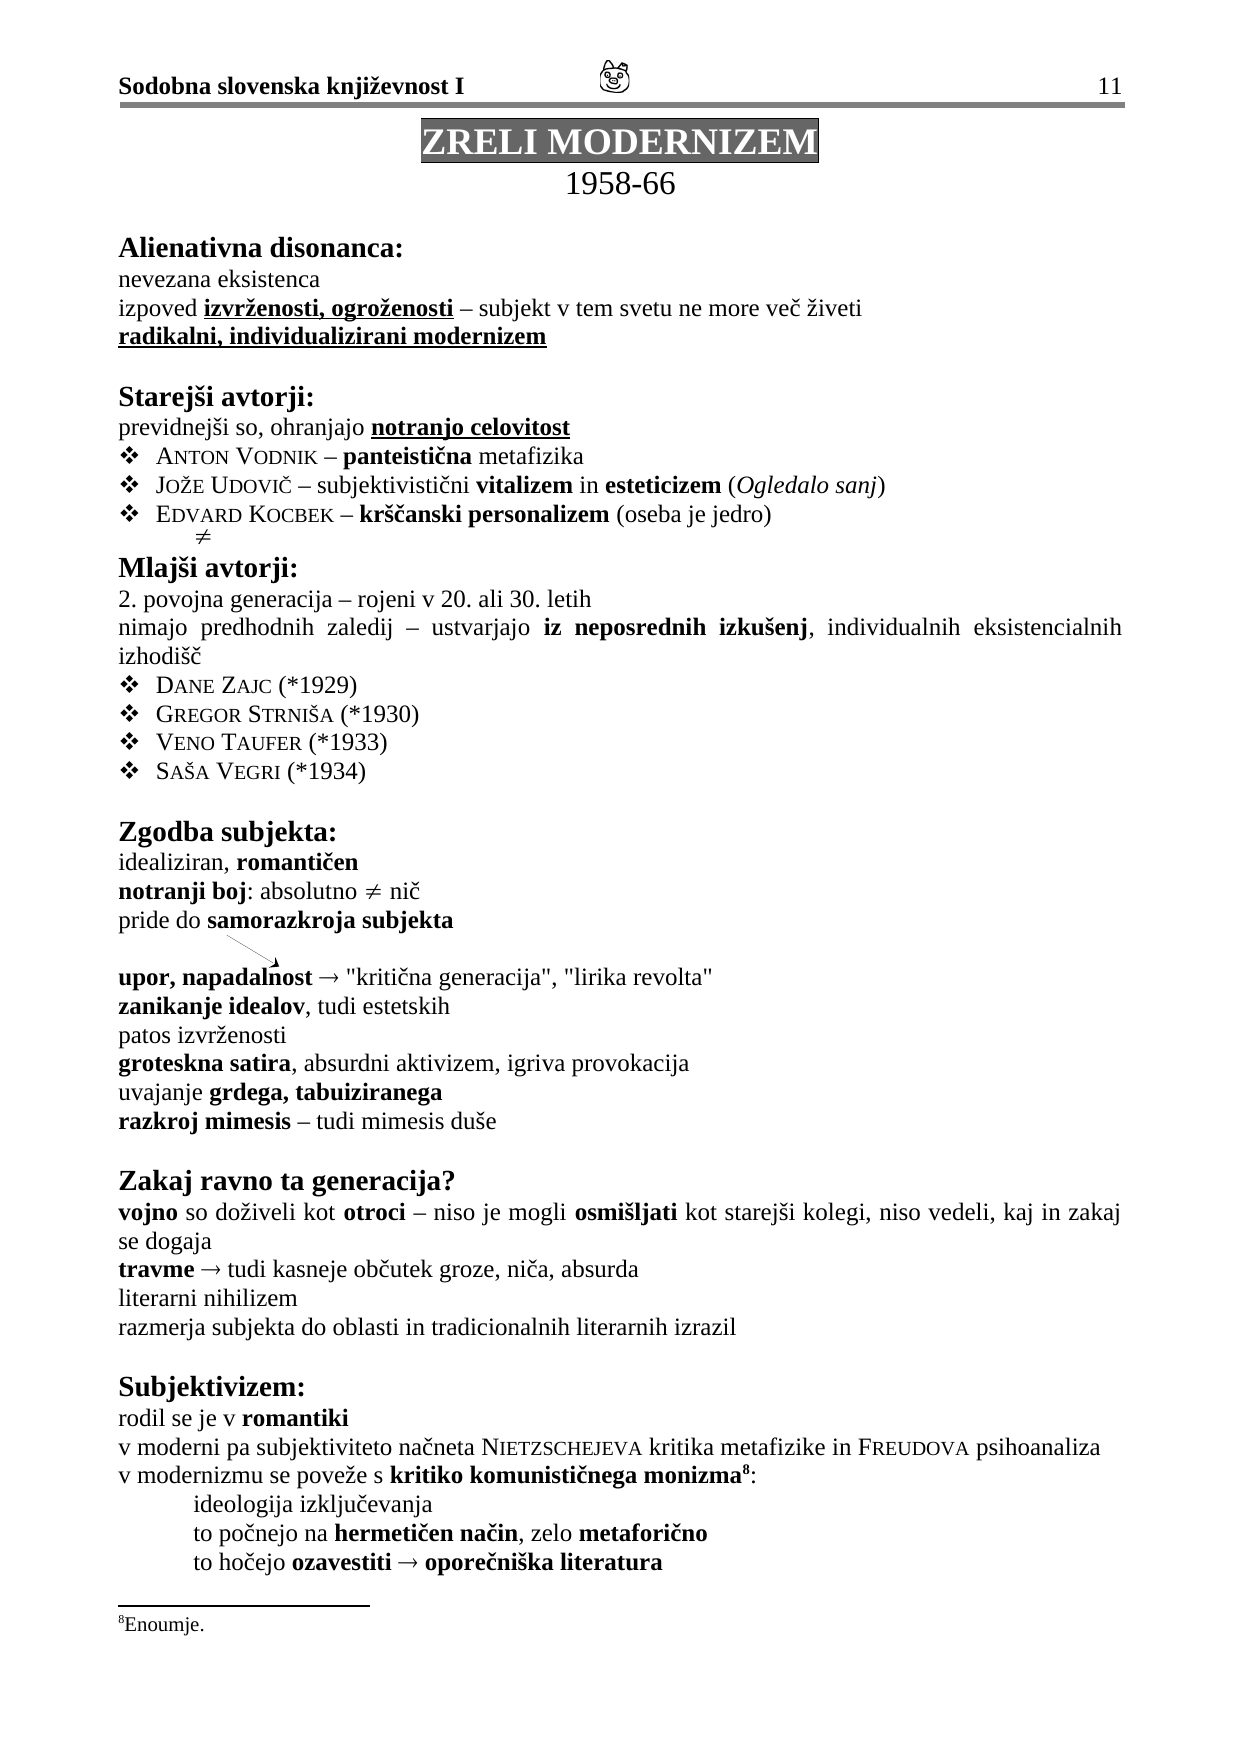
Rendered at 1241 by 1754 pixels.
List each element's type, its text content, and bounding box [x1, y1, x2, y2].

text Zakaj ravno ta generacija? [118, 1163, 1122, 1197]
text ideologija izključevanja [118, 1489, 1122, 1518]
text groteskna satira, absurdni aktivizem, igriva provokacija [118, 1048, 1122, 1077]
text pride do samorazkroja subjekta [118, 905, 1122, 933]
text nevezana eksistenca [118, 264, 1122, 293]
text razmerja subjekta do oblasti in tradicionalnih literarnih izrazil [118, 1312, 1122, 1341]
text Zgodba subjekta: [118, 814, 1122, 847]
text  [155, 527, 1122, 550]
text uvajanje grdega, tabuiziranega [118, 1077, 1122, 1106]
text travme  tudi kasneje občutek groze, niča, absurda [118, 1254, 1122, 1283]
text previdnejši so, ohranjajo notranjo celovitost [118, 412, 1122, 441]
text patos izvrženosti [118, 1020, 1122, 1048]
text idealiziran, romantičen [118, 847, 1122, 876]
list Edvard Kocbek – krščanski personalizem (oseba je jedro) [118, 499, 1122, 527]
text upor, napadalnost  "kritična generacija", "lirika revolta" [118, 962, 1122, 991]
text zanikanje idealov, tudi estetskih [118, 991, 1122, 1020]
text izpoved izvrženosti, ogroženosti – subjekt v tem svetu ne more več živeti [118, 293, 1122, 321]
text Alienativna disonanca: [118, 230, 1122, 264]
text notranji boj: absolutno  nič [118, 876, 1122, 905]
text vojno so doživeli kot otroci – niso je mogli osmišljati kot starejši kolegi, niso vedeli, kaj in zakaj se dogaja [118, 1197, 1122, 1254]
text ZRELI MODERNIZEM [819, 118, 1122, 163]
text razkroj mimesis – tudi mimesis duše [118, 1106, 1122, 1135]
text Enoumje. [118, 1612, 1122, 1636]
text Mlajši avtorji: [118, 550, 1122, 584]
text to hočejo ozavestiti  oporečniška literatura [118, 1547, 1122, 1576]
list Veno Taufer (*1933) [118, 727, 1122, 756]
text Starejši avtorji: [118, 379, 1122, 412]
text radikalni, individualizirani modernizem [118, 321, 1122, 350]
list Anton Vodnik – panteistična metafizika [118, 441, 1122, 470]
text to počnejo na hermetičen način, zelo metaforično [118, 1518, 1122, 1547]
text rodil se je v romantiki [118, 1403, 1122, 1432]
text v moderni pa subjektiviteto načneta Nietzschejeva kritika metafizike in Freudova psihoanaliza [118, 1432, 1122, 1461]
list Jože Udovič – subjektivistični vitalizem in esteticizem (Ogledalo sanj) [118, 470, 1122, 499]
text literarni nihilizem [118, 1283, 1122, 1312]
text nimajo predhodnih zaledij – ustvarjajo iz neposrednih izkušenj, individualnih eksistencialnih izhodišč [118, 612, 1122, 670]
text ZRELI MODERNIZEM [118, 118, 421, 163]
text v modernizmu se poveže s kritiko komunističnega monizma: [118, 1461, 1122, 1489]
text Subjektivizem: [118, 1369, 1122, 1403]
text 2. povojna generacija – rojeni v 20. ali 30. letih [118, 584, 1122, 612]
list Dane Zajc (*1929) [118, 670, 1122, 699]
text 1958-66 [118, 163, 1122, 202]
list Gregor Strniša (*1930) [118, 699, 1122, 727]
list Saša Vegri (*1934) [118, 756, 1122, 785]
